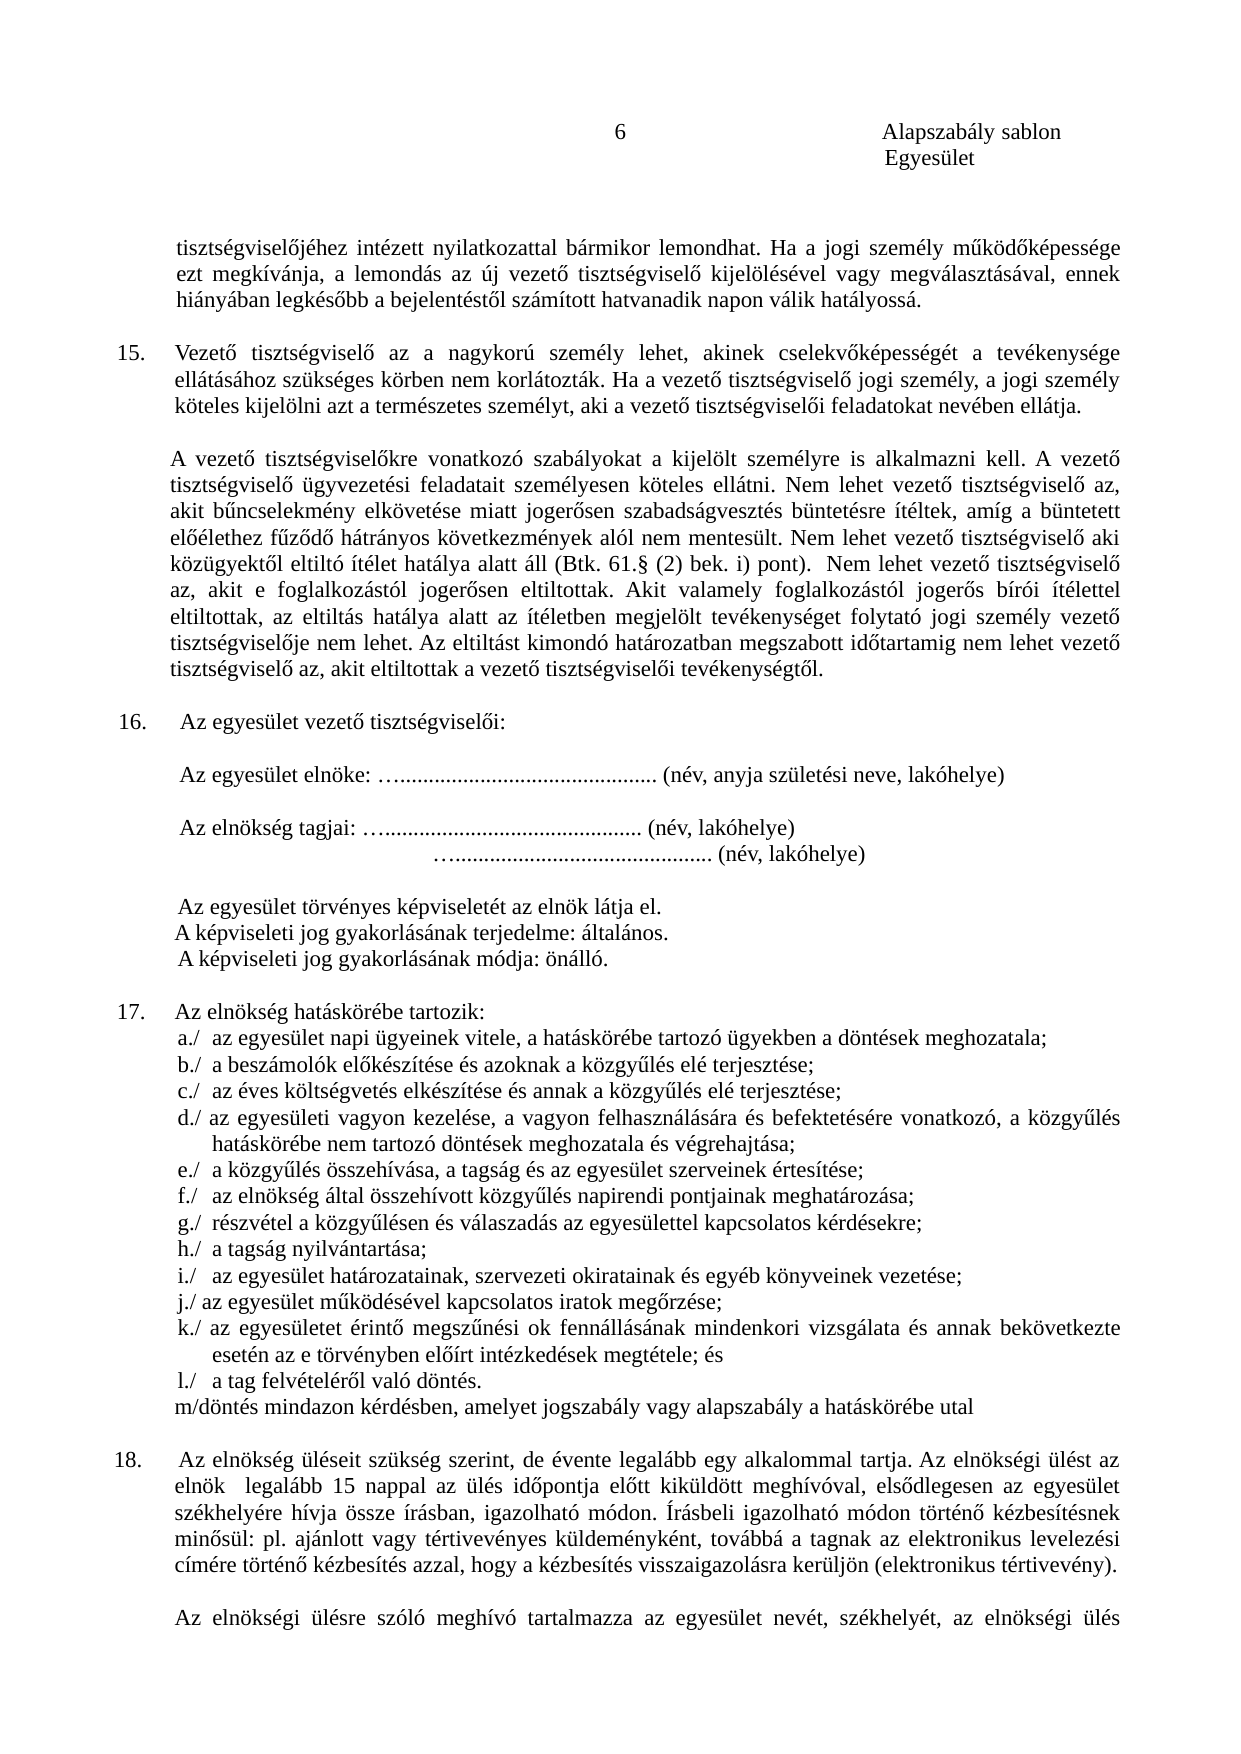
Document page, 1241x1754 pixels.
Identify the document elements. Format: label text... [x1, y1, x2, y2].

text 16. Az egyesület vezető tisztségviselői: [118, 708, 1122, 734]
text l./ a tag felvételéről való döntés. [177, 1367, 1122, 1393]
text k./ az egyesületet érintő megszűnési ok fennállásának mindenkori vizsgálata és annak bekövetkezte esetén az e törvényben előírt intézkedések megtétele; és [177, 1314, 1122, 1367]
text d./ az egyesületi vagyon kezelése, a vagyon felhasználására és befektetésére vonatkozó, a közgyűlés hatáskörébe nem tartozó döntések meghozatala és végrehajtása; [177, 1103, 1122, 1156]
text g./ részvétel a közgyűlésen és válaszadás az egyesülettel kapcsolatos kérdésekre; [177, 1209, 1122, 1235]
text Az elnökségi ülésre szóló meghívó tartalmazza az egyesület nevét, székhelyét, az elnökségi ülés [117, 1604, 1122, 1631]
text 15. Vezető tisztségviselő az a nagykorú személy lehet, akinek cselekvőképességét a tevékenysége ellátásához szükséges körben nem korlátozták. Ha a vezető tisztségviselő jogi személy, a jogi személy köteles kijelölni azt a természetes személyt, aki a vezető tisztségviselői feladatokat nevében ellátja. [117, 339, 1122, 418]
text tisztségviselőjéhez intézett nyilatkozattal bármikor lemondhat. Ha a jogi személy működőképessége ezt megkívánja, a lemondás az új vezető tisztségviselő kijelölésével vagy megválasztásával, ennek hiányában legkésőbb a bejelentéstől számított hatvanadik napon válik hatályossá. [176, 234, 1122, 313]
text i./ az egyesület határozatainak, szervezeti okiratainak és egyéb könyveinek vezetése; [177, 1262, 1122, 1288]
text a./ az egyesület napi ügyeinek vitele, a hatáskörébe tartozó ügyekben a döntések meghozatala; [177, 1024, 1122, 1051]
text A képviseleti jog gyakorlásának terjedelme: általános. [118, 919, 1122, 945]
text A képviseleti jog gyakorlásának módja: önálló. [177, 945, 1122, 972]
text e./ a közgyűlés összehívása, a tagság és az egyesület szerveinek értesítése; [177, 1156, 1122, 1183]
text b./ a beszámolók előkészítése és azoknak a közgyűlés elé terjesztése; [177, 1051, 1122, 1077]
text Az egyesület elnöke: …............................................. (név, anyja születési neve, lakóhelye) [118, 761, 1122, 787]
text h./ a tagság nyilvántartása; [177, 1235, 1122, 1262]
text c./ az éves költségvetés elkészítése és annak a közgyűlés elé terjesztése; [177, 1077, 1122, 1103]
text 17. Az elnökség hatáskörébe tartozik: [117, 998, 1122, 1024]
text A vezető tisztségviselőkre vonatkozó szabályokat a kijelölt személyre is alkalmazni kell. A vezető tisztségviselő ügyvezetési feladatait személyesen köteles ellátni. Nem lehet vezető tisztségviselő az, akit bűncselekmény elkövetése miatt jogerősen szabadságvesztés büntetésre ítéltek, amíg a büntetett előélethez fűződő hátrányos következmények alól nem mentesült. Nem lehet vezető tisztségviselő aki közügyektől eltiltó ítélet hatálya alatt áll (Btk. 61.§ (2) bek. i) pont). Nem lehet vezető tisztségviselő az, akit e foglalkozástól jogerősen eltiltottak. Akit valamely foglalkozástól jogerős bírói ítélettel eltiltottak, az eltiltás hatálya alatt az ítéletben megjelölt tevékenységet folytató jogi személy vezető tisztségviselője nem lehet. Az eltiltást kimondó határozatban megszabott időtartamig nem lehet vezető tisztségviselő az, akit eltiltottak a vezető tisztségviselői tevékenységtől. [170, 445, 1122, 682]
text …............................................. (név, lakóhelye) [118, 840, 1122, 866]
text 18. Az elnökség üléseit szükség szerint, de évente legalább egy alkalommal tartja. Az elnökségi ülést az elnök legalább 15 nappal az ülés időpontja előtt kiküldött meghívóval, elsődlegesen az egyesület székhelyére hívja össze írásban, igazolható módon. Írásbeli igazolható módon történő kézbesítésnek minősül: pl. ajánlott vagy tértivevényes küldeményként, továbbá a tagnak az elektronikus levelezési címére történő kézbesítés azzal, hogy a kézbesítés visszaigazolásra kerüljön (elektronikus tértivevény). [113, 1446, 1122, 1578]
text Az elnökség tagjai: …............................................. (név, lakóhelye) [118, 814, 1122, 840]
text Az egyesület törvényes képviseletét az elnök látja el. [177, 893, 1122, 919]
text j./ az egyesület működésével kapcsolatos iratok megőrzése; [177, 1288, 1122, 1314]
text f./ az elnökség által összehívott közgyűlés napirendi pontjainak meghatározása; [177, 1183, 1122, 1209]
text m/döntés mindazon kérdésben, amelyet jogszabály vagy alapszabály a hatáskörébe utal [174, 1393, 1122, 1420]
